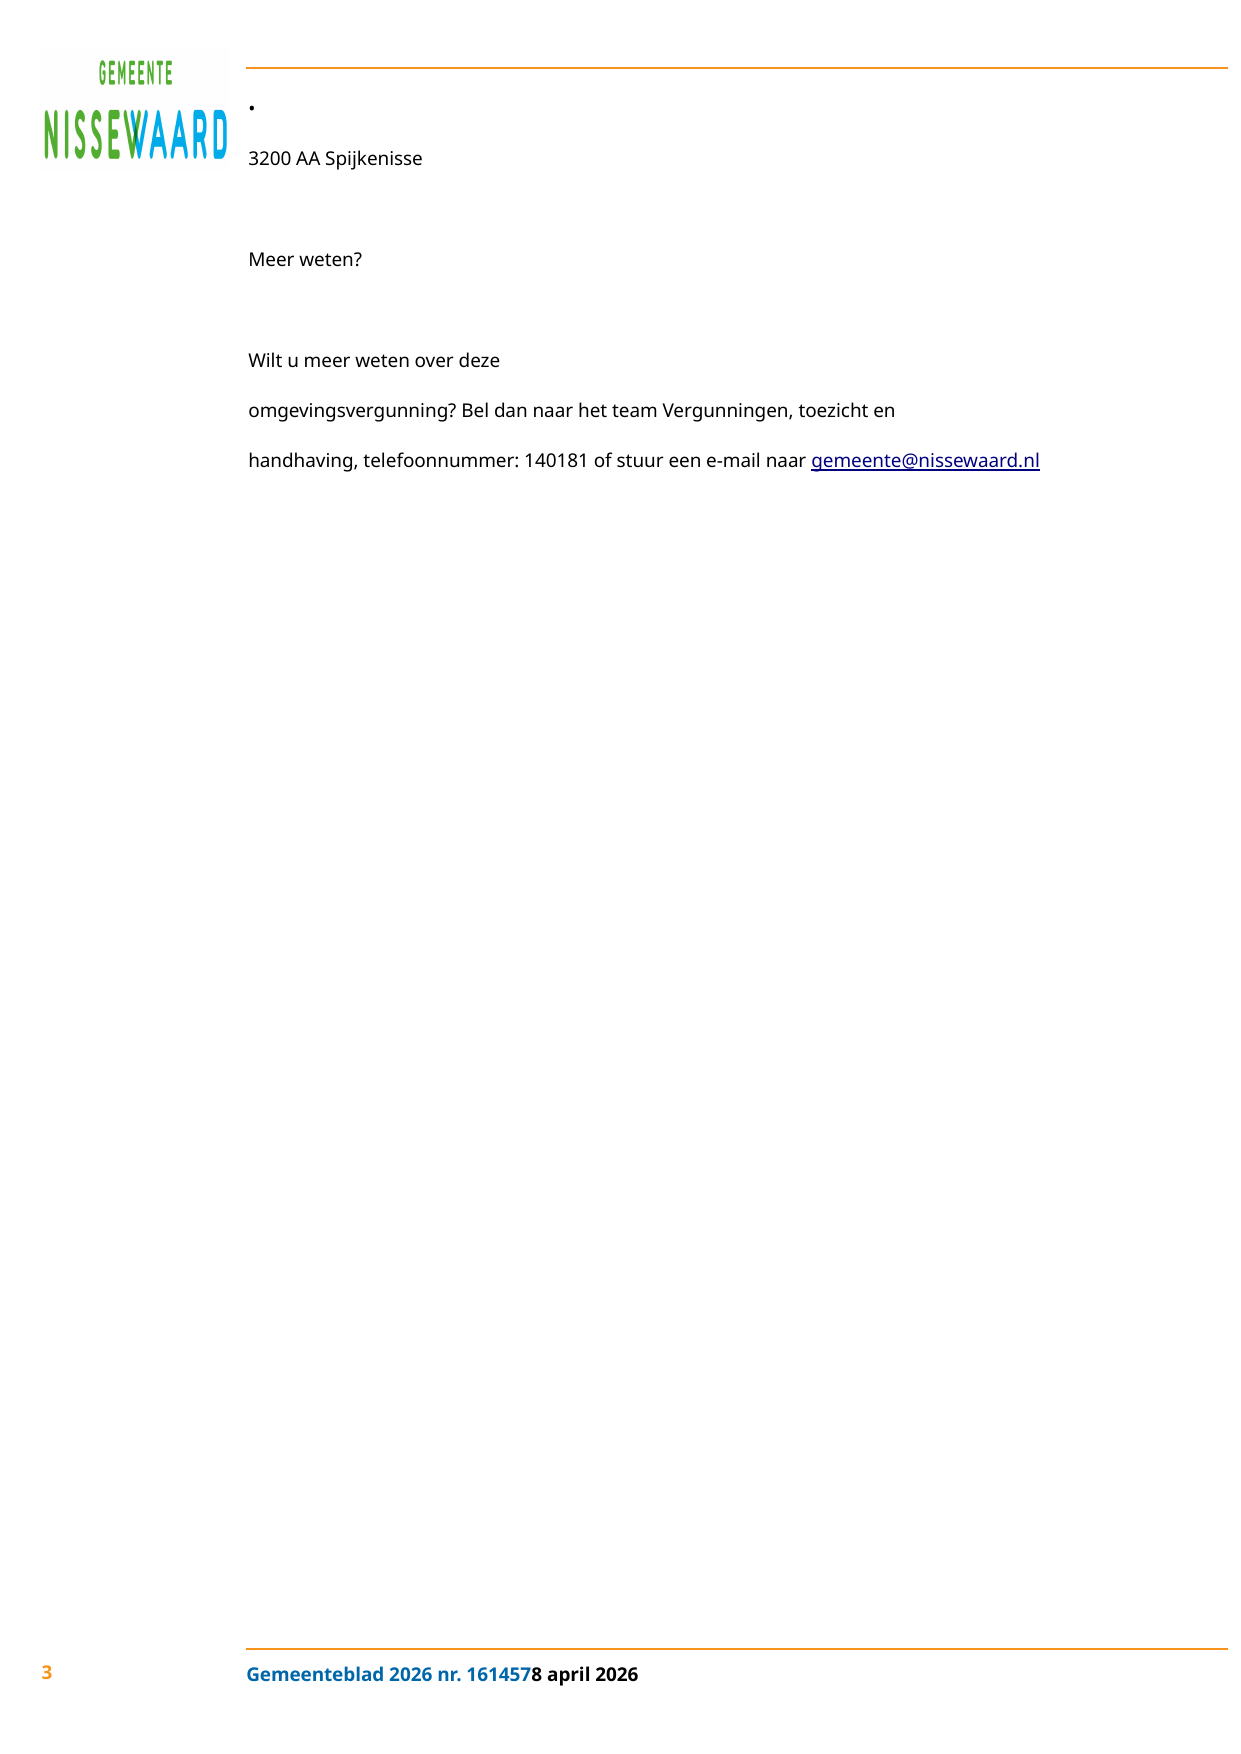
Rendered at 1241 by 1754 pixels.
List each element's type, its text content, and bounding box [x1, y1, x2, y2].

text handhaving, telefoonnummer: 140181 of stuur een e-mail naar gemeente@nissewaard.nl [248, 448, 1152, 473]
text omgevingsvergunning? Bel dan naar het team Vergunningen, toezicht en [248, 397, 1152, 423]
text Meer weten? [248, 246, 1152, 272]
text 3200 AA Spijkenisse [248, 145, 1152, 171]
text • [248, 95, 1152, 121]
picture [41, 47, 231, 172]
text Wilt u meer weten over deze [248, 347, 1152, 373]
